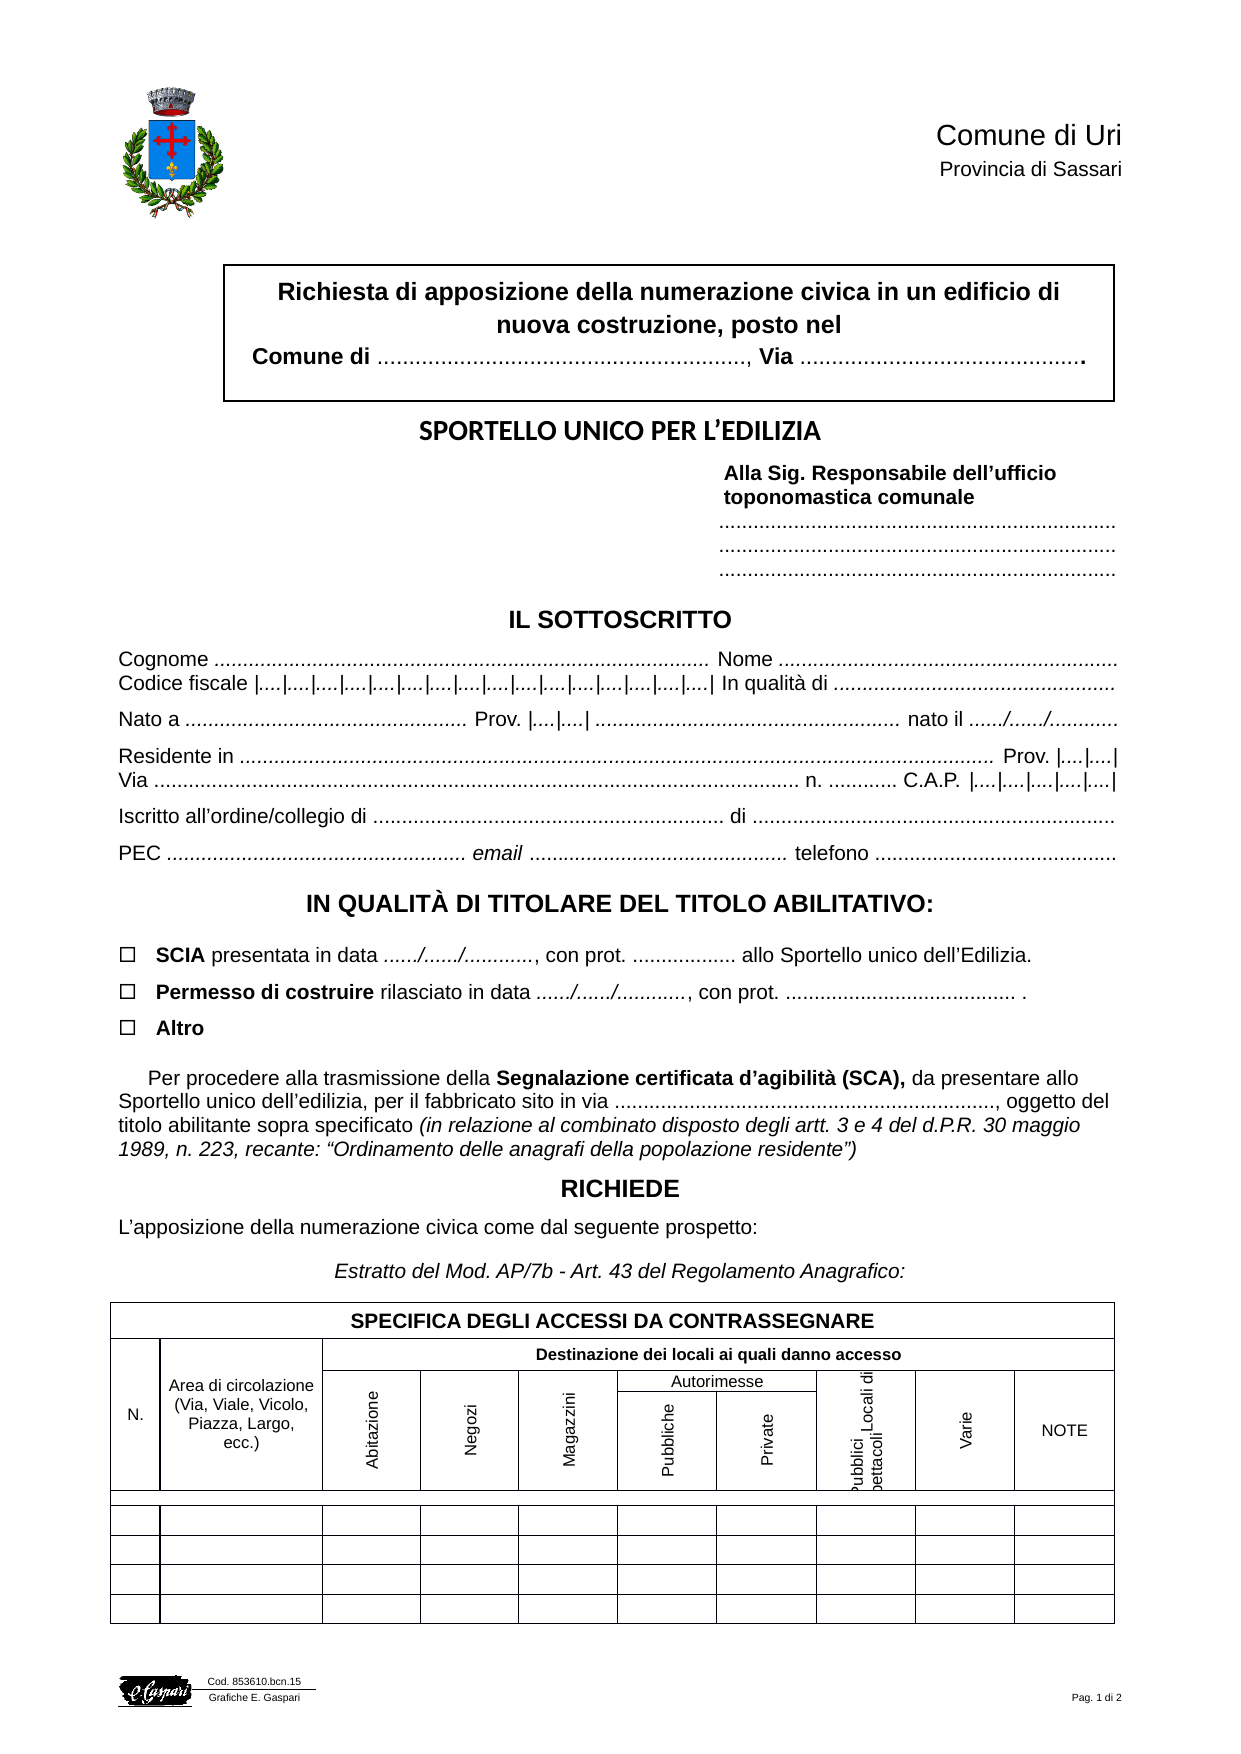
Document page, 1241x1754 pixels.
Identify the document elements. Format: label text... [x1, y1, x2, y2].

table_cell [1014, 1491, 1114, 1505]
table_cell [160, 1491, 322, 1505]
table_cell [323, 1565, 420, 1594]
subtitle RICHIEDE [118, 1174, 1122, 1202]
text ..................................................................... [718, 556, 1122, 580]
subtitle SPORTELLO UNICO PER L’EDILIZIA [118, 412, 1122, 447]
table_cell [519, 1491, 617, 1505]
text ..................................................................... [718, 508, 1122, 532]
table_cell [618, 1565, 716, 1594]
table_cell N. [111, 1339, 159, 1489]
table_cell Magazzini [519, 1371, 617, 1489]
table_cell [618, 1491, 717, 1505]
table_cell [161, 1595, 322, 1623]
text ..................................................................... [718, 532, 1122, 556]
table_cell [161, 1506, 322, 1534]
table_cell [421, 1536, 518, 1564]
table_cell Private [717, 1392, 816, 1489]
table_cell [519, 1565, 617, 1594]
table_cell [717, 1506, 816, 1534]
table_cell [323, 1506, 420, 1534]
table_cell [161, 1536, 322, 1564]
table_cell [1015, 1595, 1114, 1623]
table_cell [519, 1595, 617, 1623]
table_cell [717, 1491, 816, 1505]
table_cell [161, 1565, 322, 1594]
text Per procedere alla trasmissione della Segnalazione certificata d’agibilità (SCA), da presentare allo Sportello unico dell’edilizia, per il fabbricato sito in via .................................................................., oggetto del titolo abilitante sopra specificato (in relazione al combinato disposto degli artt. 3 e 4 del d.P.R. 30 maggio 1989, n. 223, recante: “Ordinamento delle anagrafi della popolazione residente”) [118, 1065, 1122, 1161]
table_cell [817, 1565, 915, 1594]
text Cognome ...................................................................................... Nome ........................................................... Codice fiscale |....|....|....|....|....|....|....|....|....|....|....|....|....|....|....|....| In qualità di ................................................. [118, 647, 1122, 694]
table_cell [111, 1491, 160, 1505]
text Comune di Uri [224, 118, 1122, 152]
table_cell [916, 1536, 1014, 1564]
table_cell [111, 1595, 159, 1623]
table_cell [916, 1595, 1014, 1623]
table_cell [916, 1506, 1014, 1534]
table_cell [817, 1536, 915, 1564]
table_cell Locali di Pubblici spettacoli [817, 1371, 915, 1489]
table_cell [1015, 1536, 1114, 1564]
table_cell Destinazione dei locali ai quali danno accesso [323, 1339, 1114, 1370]
list SCIA presentata in data ....../....../............, con prot. .................. allo Sportello unico dell’Edilizia. [118, 943, 1122, 967]
table_cell Varie [916, 1371, 1014, 1489]
table_cell [323, 1595, 420, 1623]
picture [118, 1674, 192, 1706]
text IN QUALITÀ DI TITOLARE DEL TITOLO ABILITATIVO: [118, 889, 1122, 918]
table_cell [322, 1491, 421, 1505]
table_cell [717, 1536, 816, 1564]
table_cell Area di circolazione (Via, Viale, Vicolo, Piazza, Largo, ecc.) [161, 1339, 322, 1489]
text Iscritto all’ordine/collegio di ............................................................. di ............................................................... [118, 804, 1122, 828]
table_cell [618, 1536, 716, 1564]
table_cell NOTE [1015, 1371, 1114, 1489]
table_cell [817, 1595, 915, 1623]
table_cell [519, 1506, 617, 1534]
text Estratto del Mod. AP/7b - Art. 43 del Regolamento Anagrafico: [118, 1258, 1122, 1282]
table_cell Negozi [421, 1371, 518, 1489]
list Altro [118, 1016, 1122, 1040]
table_cell Pubbliche [618, 1392, 716, 1489]
table_cell [421, 1595, 518, 1623]
table_cell [717, 1565, 816, 1594]
table_cell [323, 1536, 420, 1564]
text Residente in ................................................................................................................................... Prov. |....|....| Via ................................................................................................................ n. ............ C.A.P. |....|....|....|....|....| [118, 743, 1122, 791]
table_cell [421, 1565, 518, 1594]
table_cell [111, 1536, 159, 1564]
table_header SPECIFICA DEGLI ACCESSI DA CONTRASSEGNARE [111, 1303, 1114, 1338]
table_cell [111, 1506, 159, 1534]
text Nato a ................................................. Prov. |....|....| ..................................................... nato il ....../....../............ [118, 707, 1122, 731]
table_cell [916, 1491, 1014, 1505]
table_cell [717, 1595, 816, 1623]
text toponomastica comunale [118, 484, 1122, 508]
table_cell Autorimesse [618, 1371, 816, 1391]
text Alla Sig. Responsabile dell’ufficio [118, 461, 1122, 484]
picture [122, 87, 224, 219]
table_cell [916, 1565, 1014, 1594]
table_cell [1015, 1565, 1114, 1594]
table_cell Abitazione [323, 1371, 420, 1489]
text L’apposizione della numerazione civica come dal seguente prospetto: [118, 1215, 1122, 1239]
table_cell [817, 1506, 915, 1534]
table_cell [421, 1506, 518, 1534]
table_cell [1015, 1506, 1114, 1534]
table_cell [618, 1595, 716, 1623]
table_cell [111, 1565, 159, 1594]
table_cell [816, 1491, 916, 1505]
table_cell [421, 1491, 519, 1505]
text PEC .................................................... email ............................................. telefono .......................................... [118, 840, 1122, 864]
text IL SOTTOSCRITTO [118, 605, 1122, 634]
table_cell [519, 1536, 617, 1564]
table_cell [618, 1506, 716, 1534]
list Permesso di costruire rilasciato in data ....../....../............, con prot. ........................................ . [118, 980, 1122, 1004]
text Provincia di Sassari [224, 157, 1122, 181]
